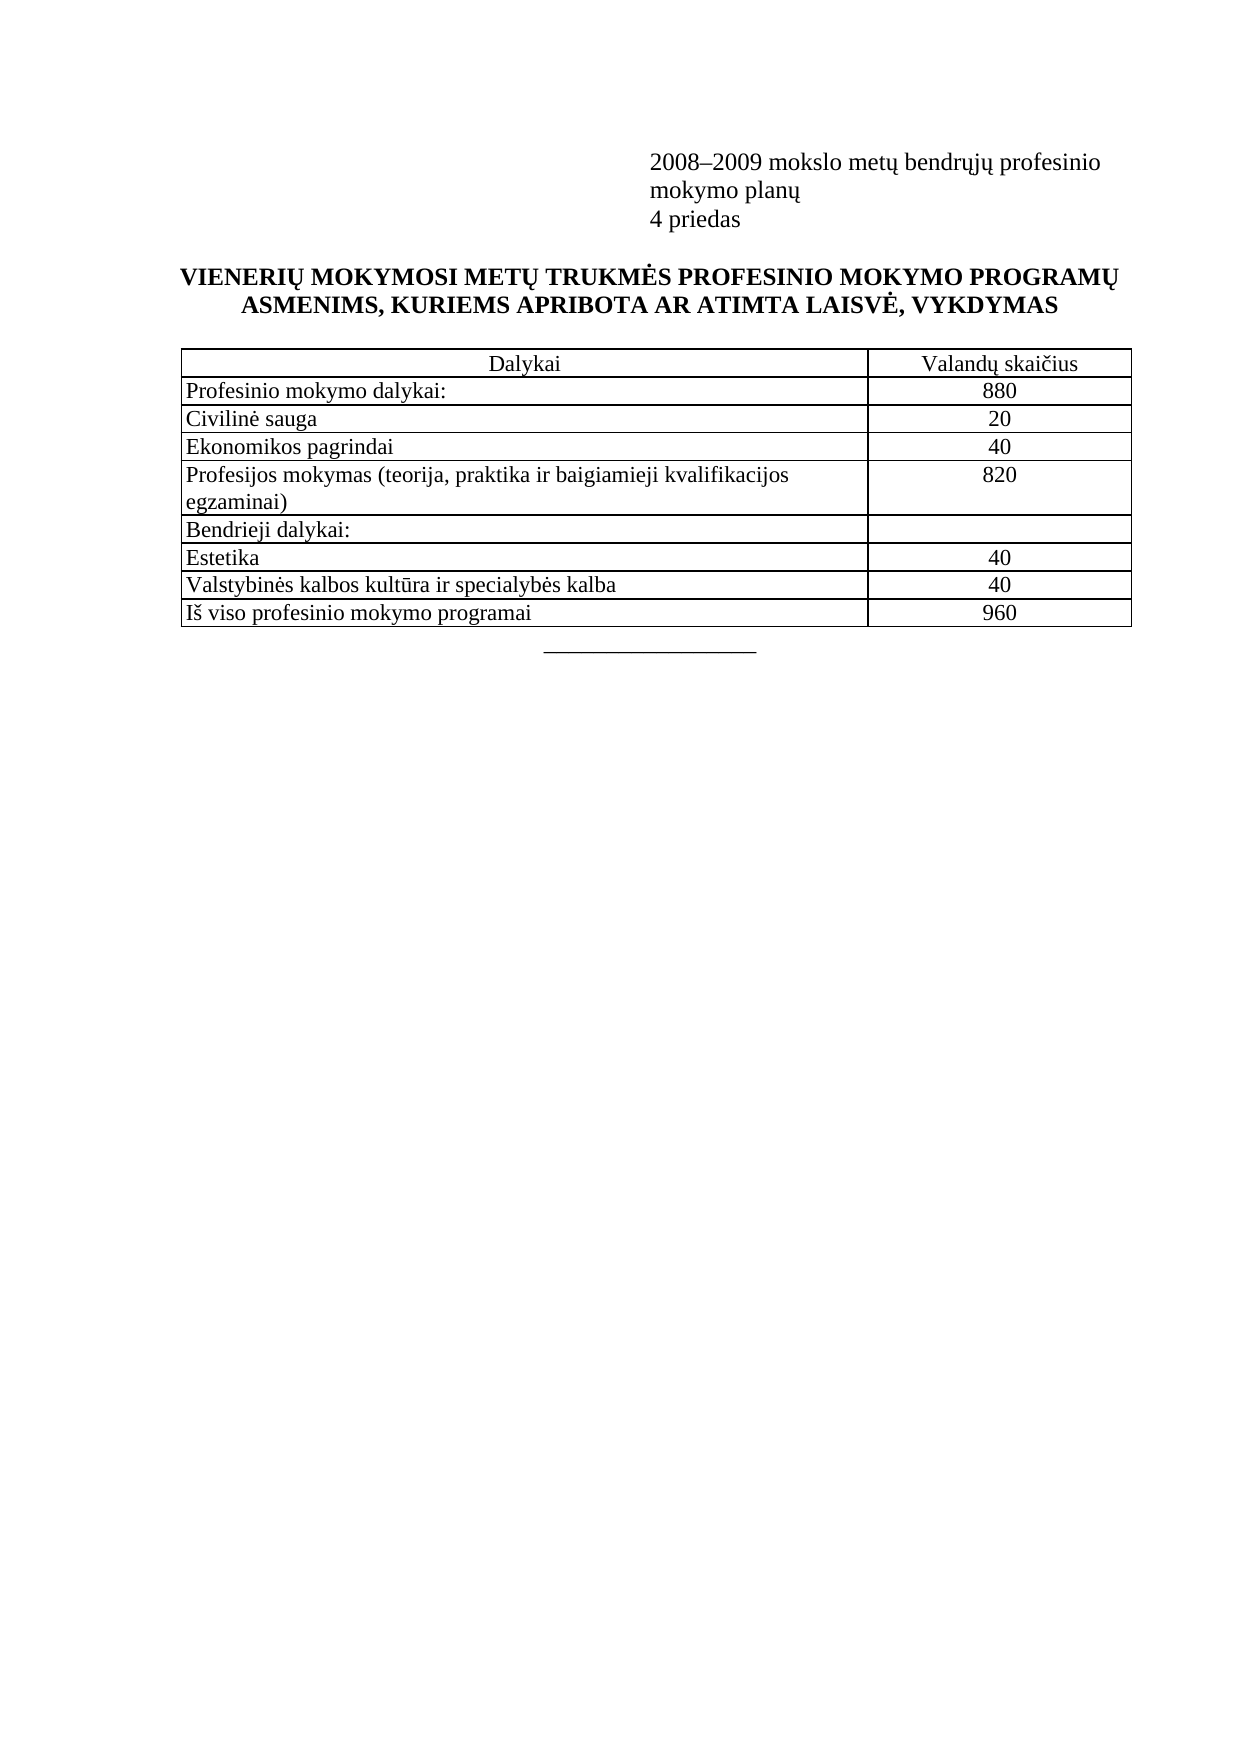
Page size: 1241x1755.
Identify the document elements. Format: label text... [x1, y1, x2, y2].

table_cell 40 [869, 433, 1131, 460]
table_cell Estetika [182, 544, 867, 570]
table_cell 820 [869, 461, 1131, 514]
table_cell 960 [869, 600, 1131, 626]
text 2008–2009 mokslo metų bendrųjų profesinio mokymo planų [649, 147, 1122, 204]
table_header Dalykai [182, 350, 867, 376]
text VIENERIŲ MOKYMOSI METŲ TRUKMĖS PROFESINIO MOKYMO PROGRAMŲ ASMENIMS, KURIEMS APRIBOTA AR ATIMTA LAISVĖ, VYKDYMAS [177, 262, 1122, 319]
table_cell Profesinio mokymo dalykai: [182, 378, 867, 404]
table_cell [869, 516, 1131, 542]
table_cell 20 [869, 406, 1131, 432]
table_cell 40 [869, 544, 1131, 570]
table_cell Bendrieji dalykai: [182, 516, 867, 542]
text 4 priedas [649, 204, 1122, 233]
table_cell Valstybinės kalbos kultūra ir specialybės kalba [182, 572, 867, 598]
table_cell Civilinė sauga [182, 406, 867, 432]
table_cell Ekonomikos pagrindai [182, 433, 867, 460]
table_cell 40 [869, 572, 1131, 598]
table_header Valandų skaičius [869, 350, 1131, 376]
table_cell 880 [869, 378, 1131, 404]
table_cell Profesijos mokymas (teorija, praktika ir baigiamieji kvalifikacijos egzaminai) [182, 461, 867, 514]
text _________________ [177, 627, 1122, 656]
table_cell Iš viso profesinio mokymo programai [182, 600, 867, 626]
